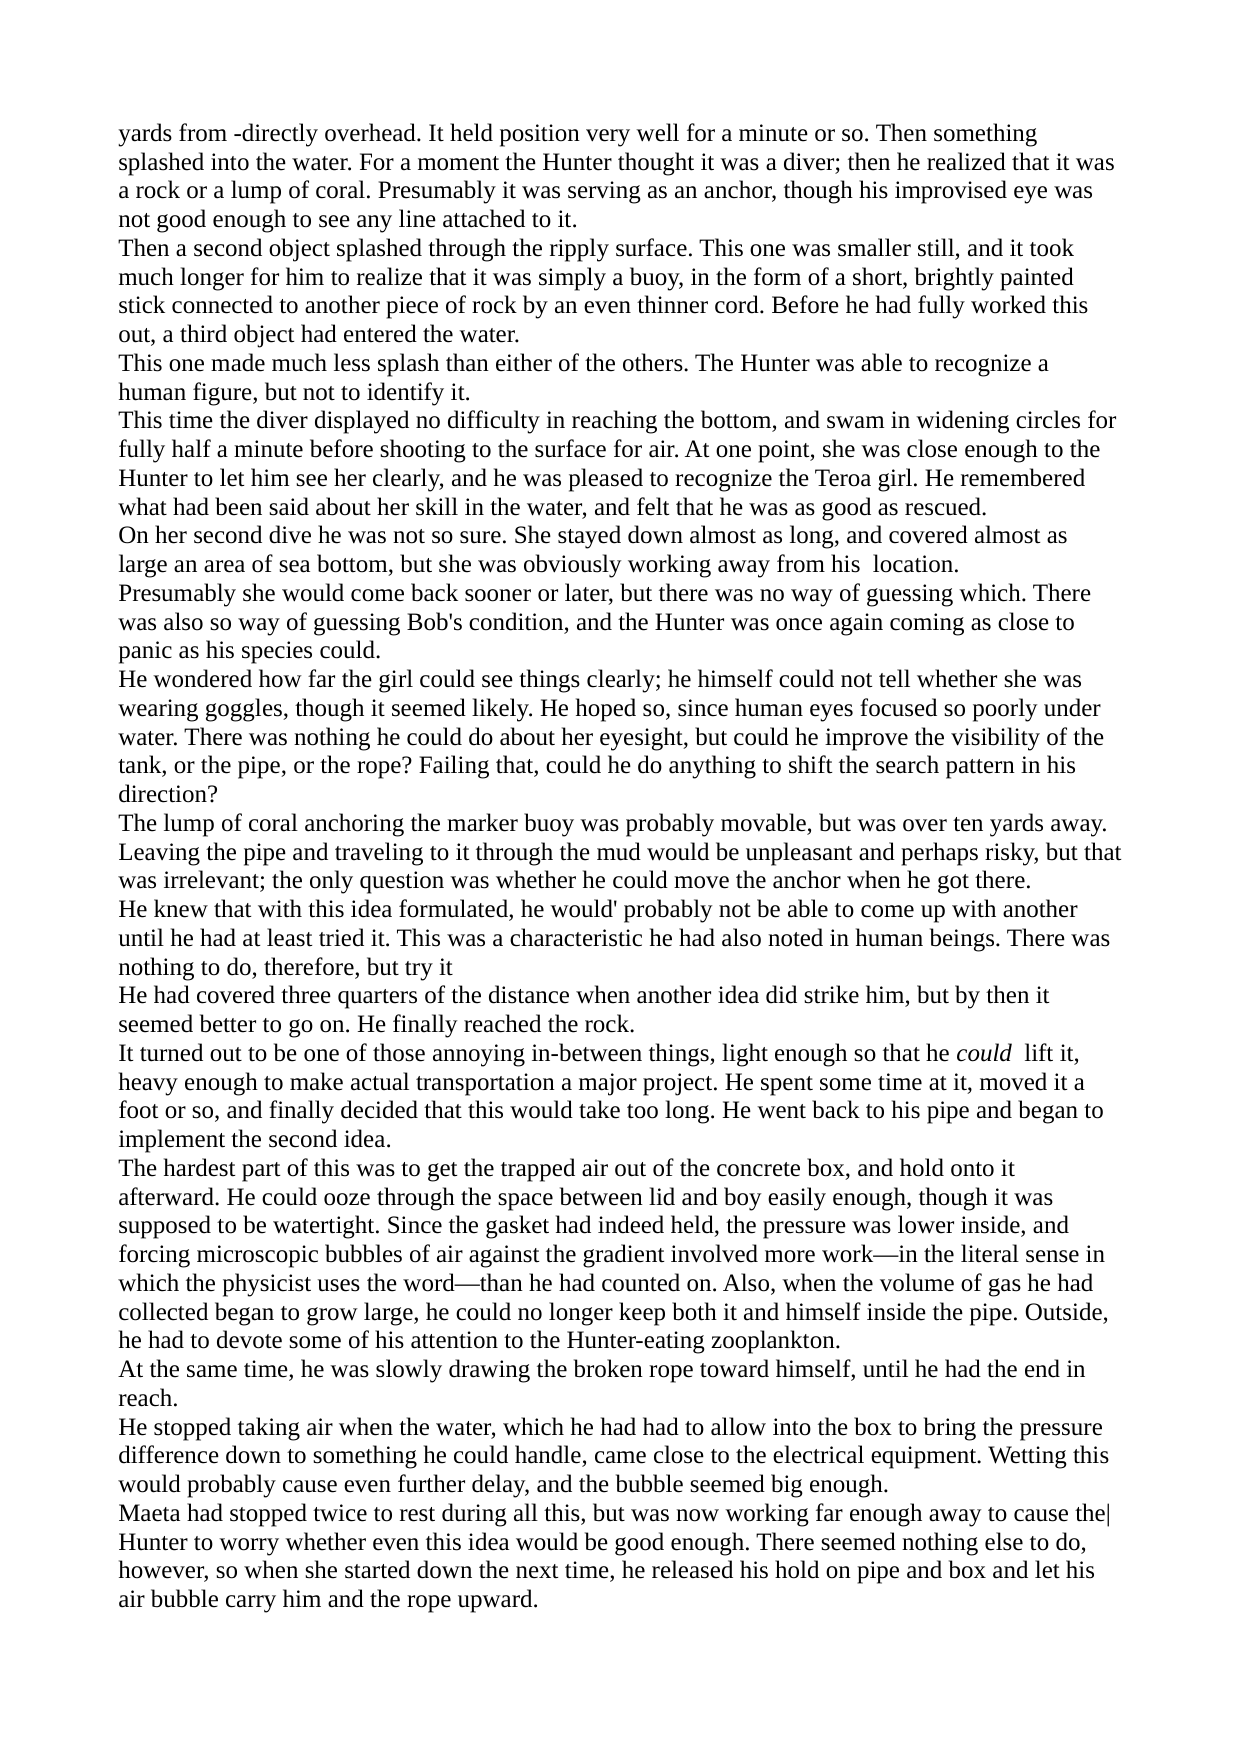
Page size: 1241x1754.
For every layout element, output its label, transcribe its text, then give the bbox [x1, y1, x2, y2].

text He knew that with this idea formulated, he would' probably not be able to come up with another until he had at least tried it. This was a characteristic he had also noted in human beings. There was nothing to do, therefore, but try it [118, 894, 1122, 981]
text He stopped taking air when the water, which he had had to allow into the box to bring the pressure difference down to something he could handle, came close to the electrical equipment. Wetting this would probably cause even further delay, and the bubble seemed big enough. [118, 1412, 1122, 1498]
text He had covered three quarters of the distance when another idea did strike him, but by then it seemed better to go on. He finally reached the rock. [118, 981, 1122, 1038]
text It turned out to be one of those annoying in-between things, light enough so that he could lift it, heavy enough to make actual transportation a major project. He spent some time at it, moved it a foot or so, and finally decided that this would take too long. He went back to his pipe and began to implement the second idea. [118, 1038, 1122, 1153]
text yards from -directly overhead. It held position very well for a minute or so. Then something splashed into the water. For a moment the Hunter thought it was a diver; then he realized that it was a rock or a lump of coral. Presumably it was serving as an anchor, though his improvised eye was not good enough to see any line attached to it. [118, 118, 1122, 233]
text He wondered how far the girl could see things clearly; he himself could not tell whether she was wearing goggles, though it seemed likely. He hoped so, since human eyes focused so poorly under water. There was nothing he could do about her eyesight, but could he improve the visibility of the tank, or the pipe, or the rope? Failing that, could he do anything to shift the search pattern in his direction? [118, 664, 1122, 808]
text On her second dive he was not so sure. She stayed down almost as long, and covered almost as large an area of sea bottom, but she was obviously working away from his location. [118, 521, 1122, 578]
text Then a second object splashed through the ripply surface. This one was smaller still, and it took much longer for him to realize that it was simply a buoy, in the form of a short, brightly painted stick connected to another piece of rock by an even thinner cord. Before he had fully worked this out, a third object had entered the water. [118, 233, 1122, 348]
text Maeta had stopped twice to rest during all this, but was now working far enough away to cause the| Hunter to worry whether even this idea would be good enough. There seemed nothing else to do, however, so when she started down the next time, he released his hold on pipe and box and let his air bubble carry him and the rope upward. [118, 1498, 1122, 1613]
text The hardest part of this was to get the trapped air out of the concrete box, and hold onto it afterward. He could ooze through the space between lid and boy easily enough, though it was supposed to be watertight. Since the gasket had indeed held, the pressure was lower inside, and forcing microscopic bubbles of air against the gradient involved more work—in the literal sense in which the physicist uses the word—than he had counted on. Also, when the volume of gas he had collected began to grow large, he could no longer keep both it and himself inside the pipe. Outside, he had to devote some of his attention to the Hunter-eating zooplankton. [118, 1153, 1122, 1354]
text This one made much less splash than either of the others. The Hunter was able to recognize a human figure, but not to identify it. [118, 348, 1122, 406]
text At the same time, he was slowly drawing the broken rope toward himself, until he had the end in reach. [118, 1354, 1122, 1412]
text Presumably she would come back sooner or later, but there was no way of guessing which. There was also so way of guessing Bob's condition, and the Hunter was once again coming as close to panic as his species could. [118, 578, 1122, 664]
text The lump of coral anchoring the marker buoy was probably movable, but was over ten yards away. Leaving the pipe and traveling to it through the mud would be unpleasant and perhaps risky, but that was irrelevant; the only question was whether he could move the anchor when he got there. [118, 808, 1122, 894]
text This time the diver displayed no difficulty in reaching the bottom, and swam in widening circles for fully half a minute before shooting to the surface for air. At one point, she was close enough to the Hunter to let him see her clearly, and he was pleased to recognize the Teroa girl. He remembered what had been said about her skill in the water, and felt that he was as good as rescued. [118, 406, 1122, 521]
